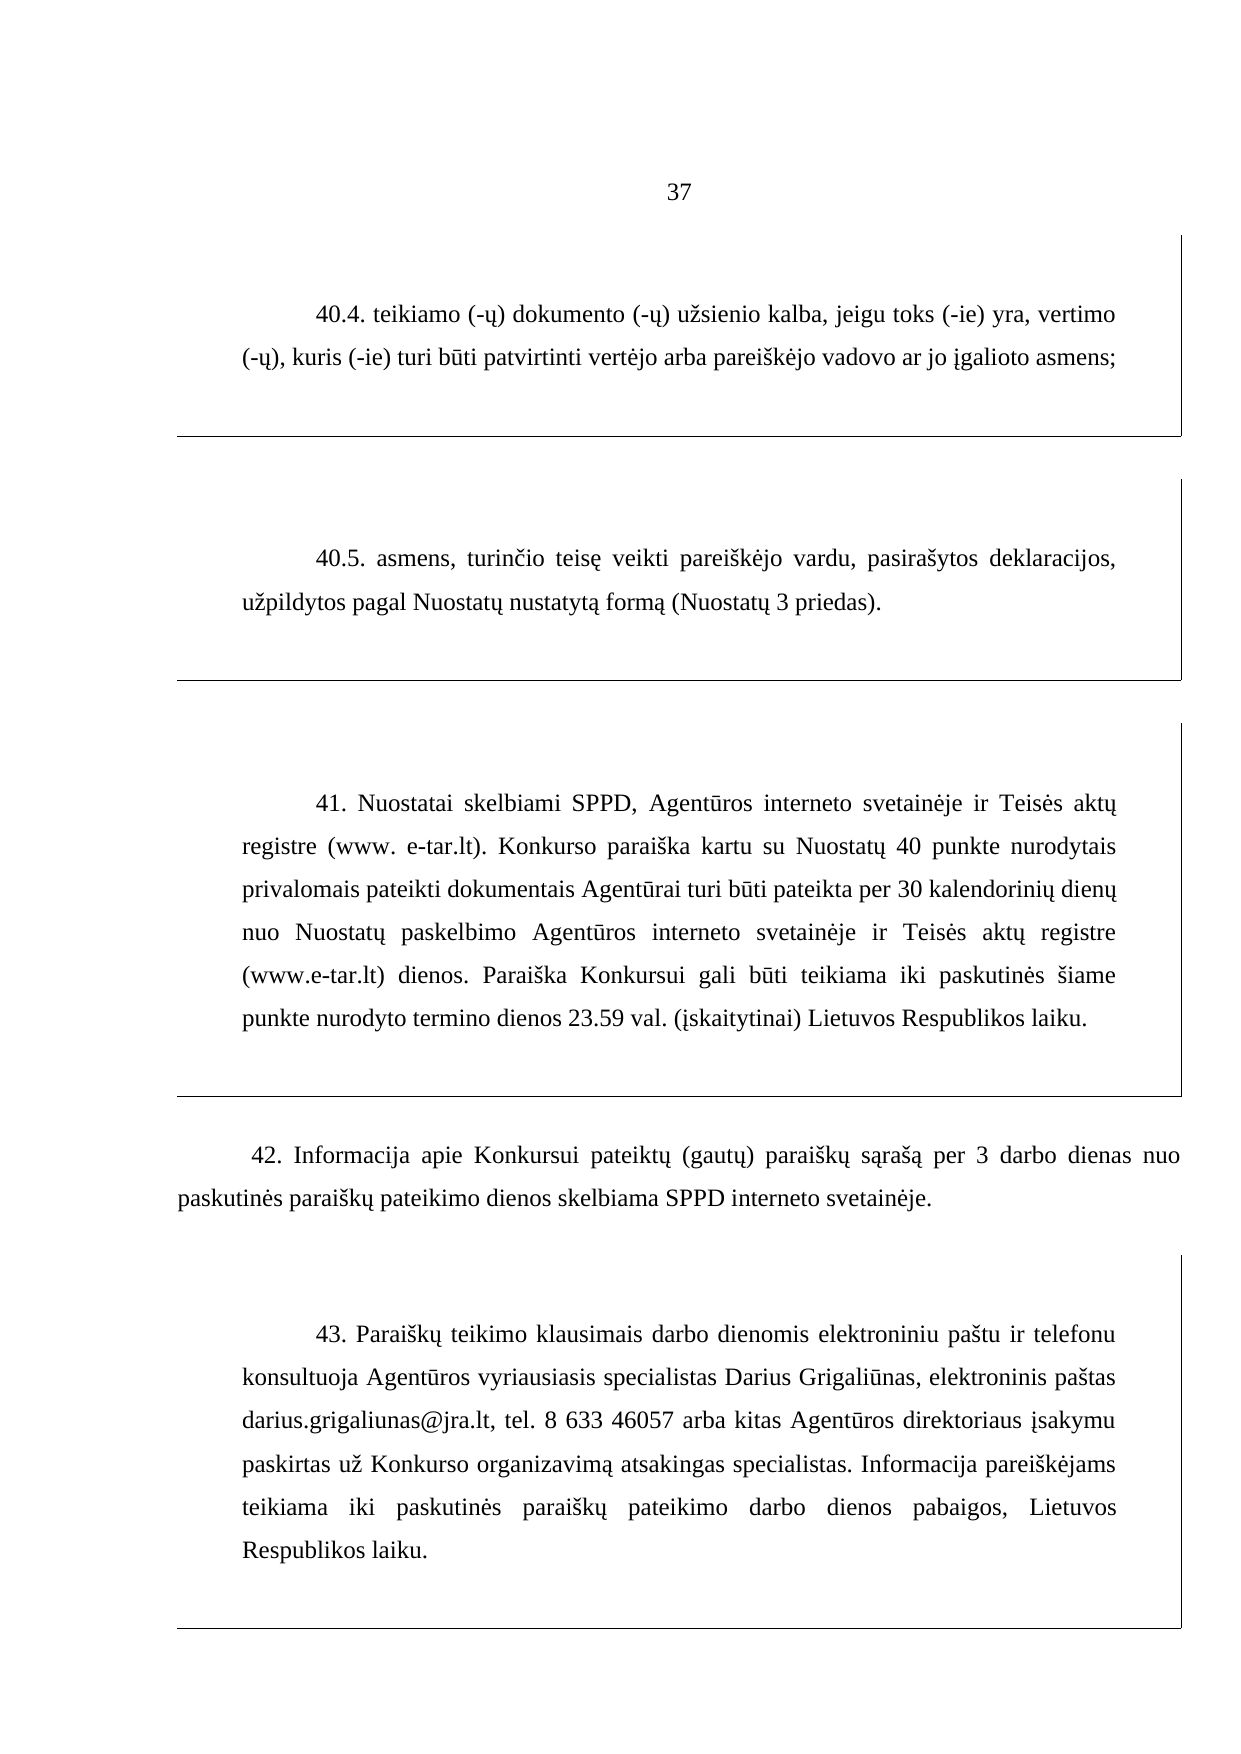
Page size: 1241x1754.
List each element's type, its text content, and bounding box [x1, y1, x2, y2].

text 40.4. teikiamo (-ų) dokumento (-ų) užsienio kalba, jeigu toks (-ie) yra, vertimo (-ų), kuris (-ie) turi būti patvirtinti vertėjo arba pareiškėjo vadovo ar jo įgalioto asmens; [177, 235, 1181, 436]
text 42. Informacija apie Konkursui pateiktų (gautų) paraiškų sąrašą per 3 darbo dienas nuo paskutinės paraiškų pateikimo dienos skelbiama SPPD interneto svetainėje. [177, 1140, 1181, 1212]
text 41. Nuostatai skelbiami SPPD, Agentūros interneto svetainėje ir Teisės aktų registre (www. e-tar.lt). Konkurso paraiška kartu su Nuostatų 40 punkte nurodytais privalomais pateikti dokumentais Agentūrai turi būti pateikta per 30 kalendorinių dienų nuo Nuostatų paskelbimo Agentūros interneto svetainėje ir Teisės aktų registre (www.e-tar.lt) dienos. Paraiška Konkursui gali būti teikiama iki paskutinės šiame punkte nurodyto termino dienos 23.59 val. (įskaitytinai) Lietuvos Respublikos laiku. [177, 723, 1181, 1096]
text 43. Paraiškų teikimo klausimais darbo dienomis elektroniniu paštu ir telefonu konsultuoja Agentūros vyriausiasis specialistas Darius Grigaliūnas, elektroninis paštas darius.grigaliunas@jra.lt, tel. 8 633 46057 arba kitas Agentūros direktoriaus įsakymu paskirtas už Konkurso organizavimą atsakingas specialistas. Informacija pareiškėjams teikiama iki paskutinės paraiškų pateikimo darbo dienos pabaigos, Lietuvos Respublikos laiku. [177, 1255, 1181, 1628]
text 40.5. asmens, turinčio teisę veikti pareiškėjo vardu, pasirašytos deklaracijos, užpildytos pagal Nuostatų nustatytą formą (Nuostatų 3 priedas). [177, 479, 1181, 680]
